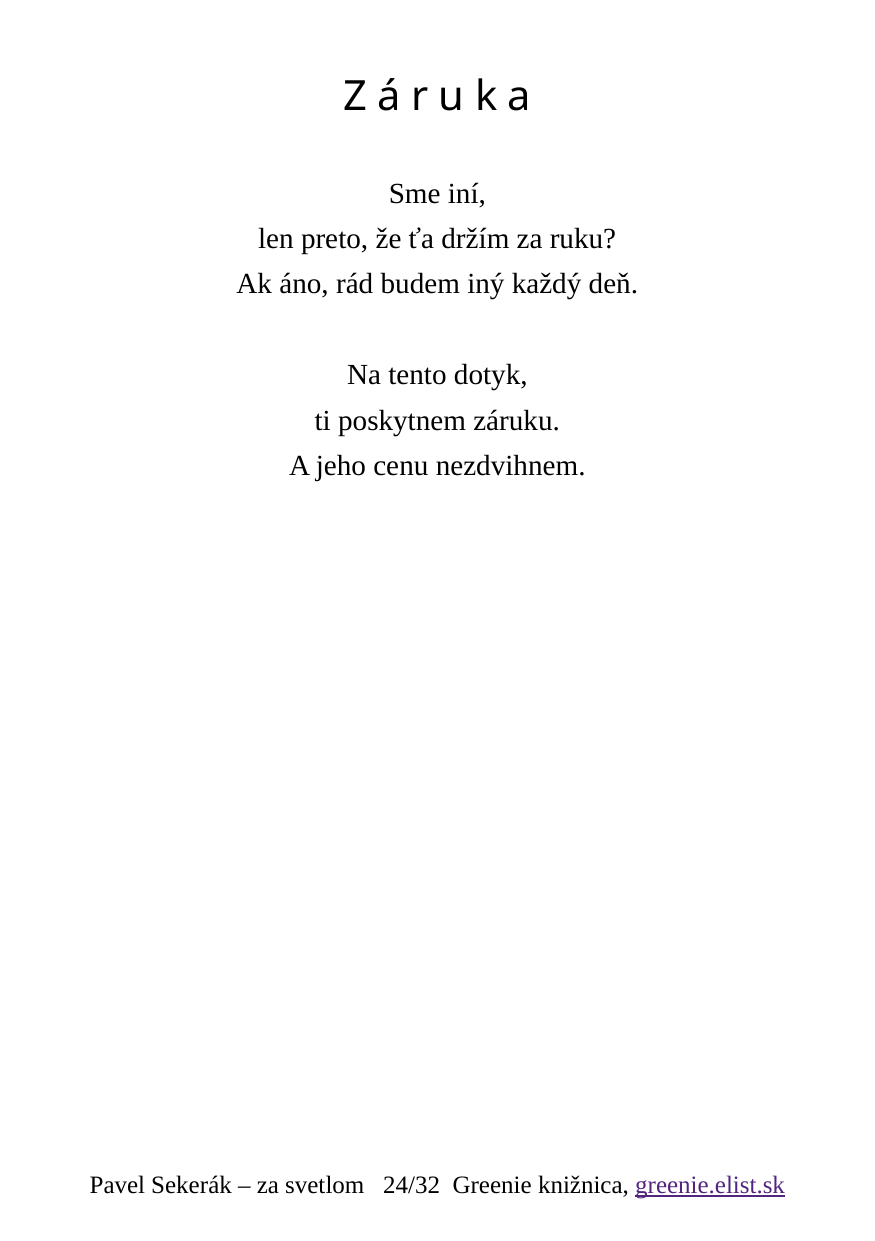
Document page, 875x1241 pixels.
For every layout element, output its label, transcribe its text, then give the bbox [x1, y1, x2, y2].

text len preto, že ťa držím za ruku? [41, 221, 833, 255]
text ti poskytnem záruku. [41, 403, 833, 436]
text Na tento dotyk, [41, 357, 833, 391]
text A jeho cenu nezdvihnem. [41, 448, 833, 481]
text Sme iní, [41, 176, 833, 209]
text Ak áno, rád budem iný každý deň. [41, 267, 833, 300]
subtitle Záruka [41, 66, 833, 123]
